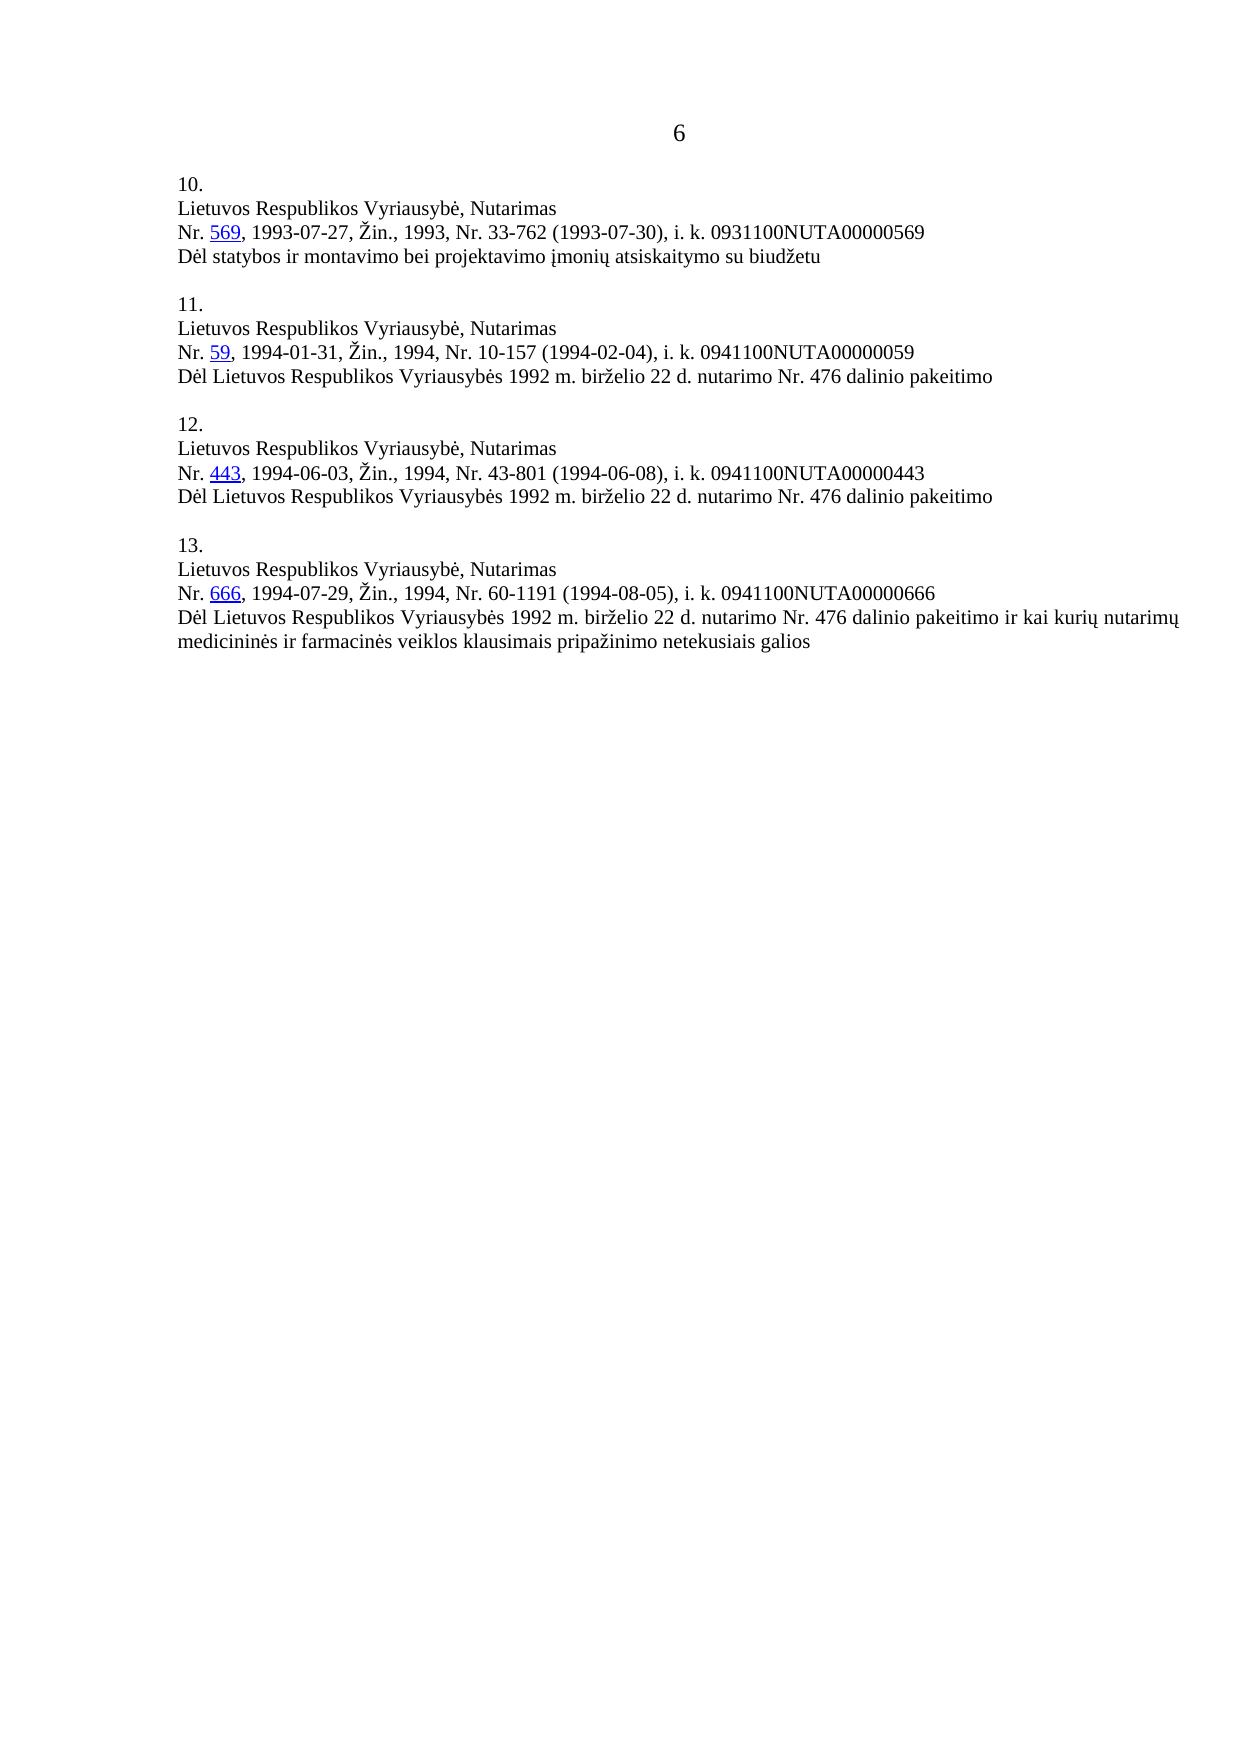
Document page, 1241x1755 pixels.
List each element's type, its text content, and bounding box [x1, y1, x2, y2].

text Dėl Lietuvos Respublikos Vyriausybės 1992 m. birželio 22 d. nutarimo Nr. 476 dalinio pakeitimo [177, 484, 1181, 508]
text Lietuvos Respublikos Vyriausybė, Nutarimas [177, 436, 1181, 460]
text Dėl statybos ir montavimo bei projektavimo įmonių atsiskaitymo su biudžetu [177, 244, 1181, 268]
text 12. [177, 412, 1181, 436]
text Nr. 569, 1993-07-27, Žin., 1993, Nr. 33-762 (1993-07-30), i. k. 0931100NUTA00000569 [177, 220, 1181, 244]
text Nr. 666, 1994-07-29, Žin., 1994, Nr. 60-1191 (1994-08-05), i. k. 0941100NUTA00000666 [177, 581, 1181, 605]
text Lietuvos Respublikos Vyriausybė, Nutarimas [177, 557, 1181, 581]
text Dėl Lietuvos Respublikos Vyriausybės 1992 m. birželio 22 d. nutarimo Nr. 476 dalinio pakeitimo [177, 364, 1181, 388]
text Lietuvos Respublikos Vyriausybė, Nutarimas [177, 196, 1181, 220]
text Dėl Lietuvos Respublikos Vyriausybės 1992 m. birželio 22 d. nutarimo Nr. 476 dalinio pakeitimo ir kai kurių nutarimų medicininės ir farmacinės veiklos klausimais pripažinimo netekusiais galios [177, 605, 1181, 653]
text 11. [177, 292, 1181, 316]
text Nr. 443, 1994-06-03, Žin., 1994, Nr. 43-801 (1994-06-08), i. k. 0941100NUTA00000443 [177, 460, 1181, 484]
text Nr. 59, 1994-01-31, Žin., 1994, Nr. 10-157 (1994-02-04), i. k. 0941100NUTA00000059 [177, 340, 1181, 364]
text Lietuvos Respublikos Vyriausybė, Nutarimas [177, 316, 1181, 340]
text 13. [177, 533, 1181, 557]
text 10. [177, 172, 1181, 196]
